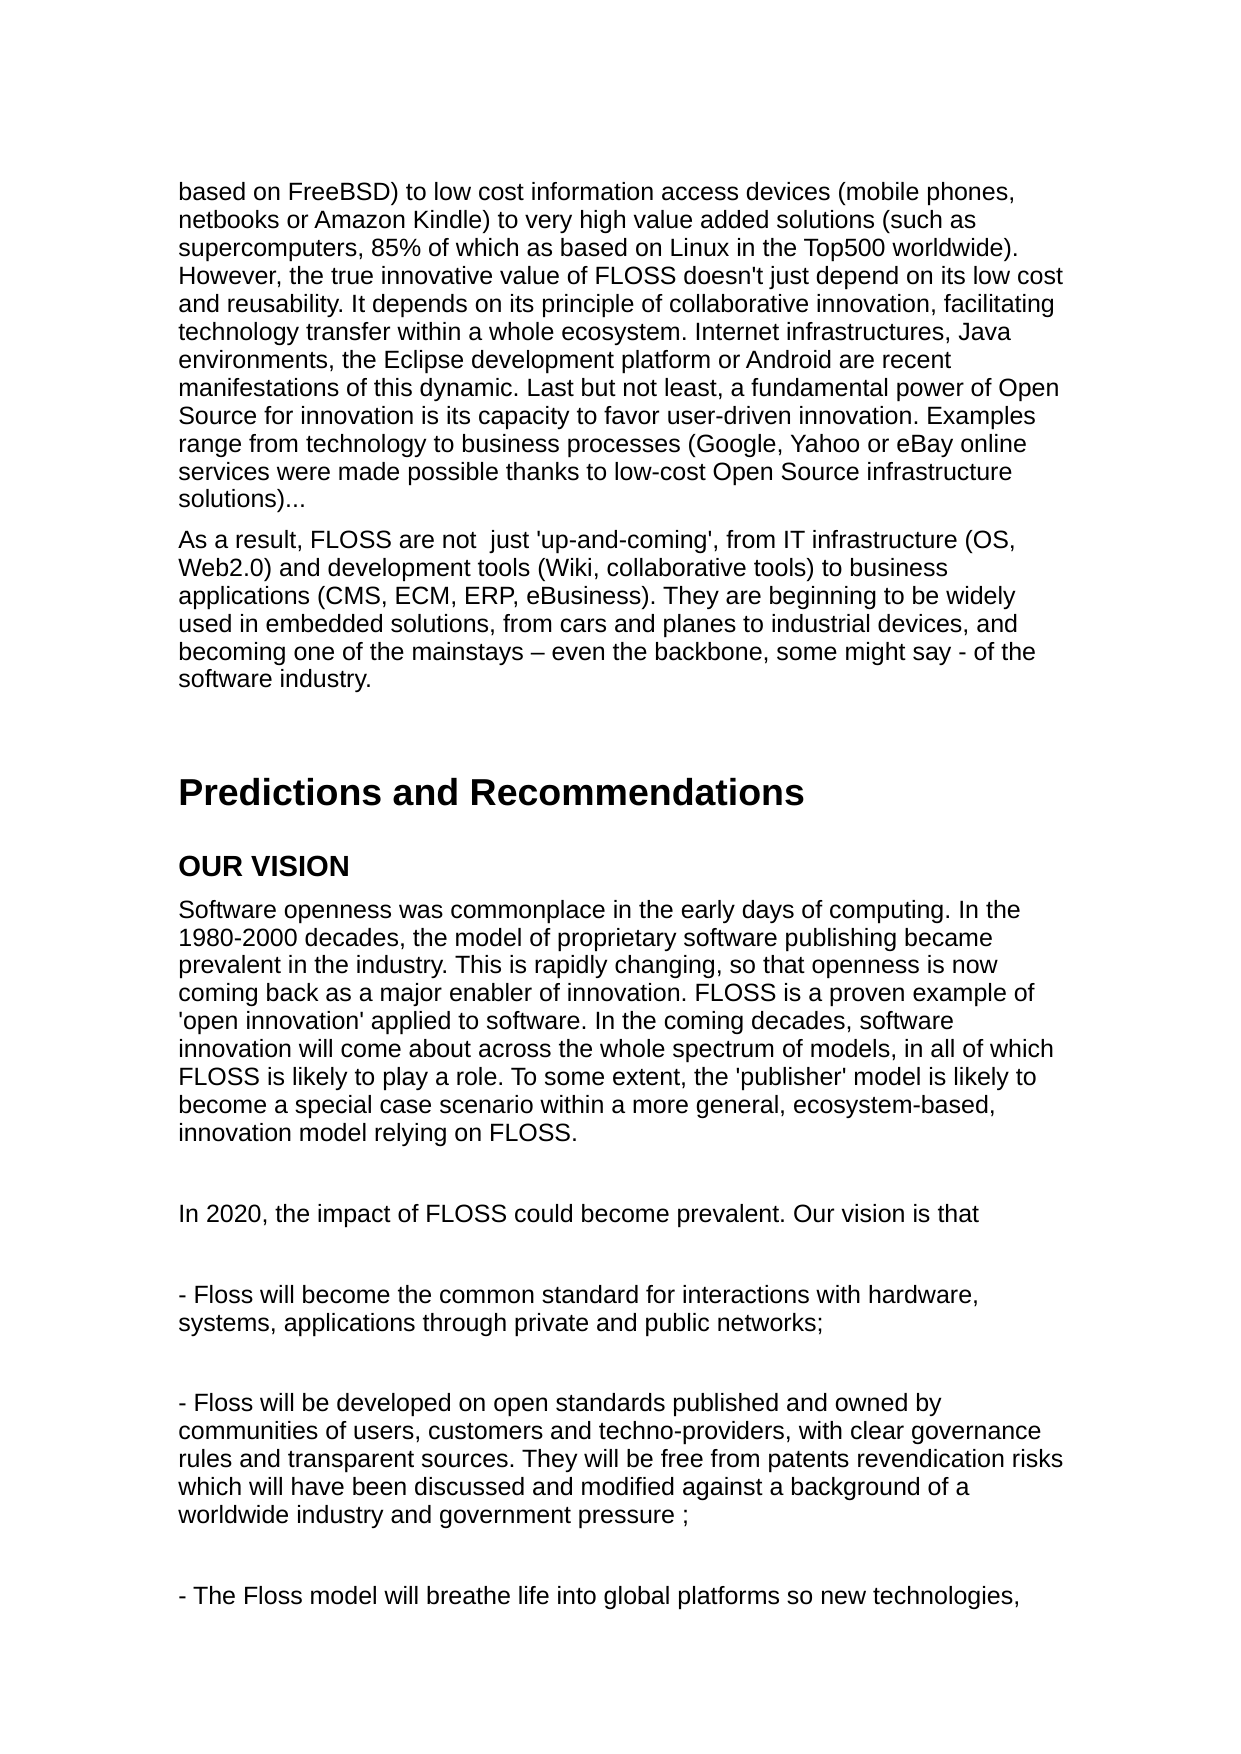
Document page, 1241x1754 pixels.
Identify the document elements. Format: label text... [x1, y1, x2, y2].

text - The Floss model will breathe life into global platforms so new technologies, [178, 1582, 1072, 1610]
text based on FreeBSD) to low cost information access devices (mobile phones, netbooks or Amazon Kindle) to very high value added solutions (such as supercomputers, 85% of which as based on Linux in the Top500 worldwide). However, the true innovative value of FLOSS doesn't just depend on its low cost and reusability. It depends on its principle of collaborative innovation, facilitating technology transfer within a whole ecosystem. Internet infrastructures, Java environments, the Eclipse development platform or Android are recent manifestations of this dynamic. Last but not least, a fundamental power of Open Source for innovation is its capacity to favor user-driven innovation. Examples range from technology to business processes (Google, Yahoo or eBay online services were made possible thanks to low-cost Open Source infrastructure solutions)... [178, 178, 1072, 513]
text Software openness was commonplace in the early days of computing. In the 1980-2000 decades, the model of proprietary software publishing became prevalent in the industry. This is rapidly changing, so that openness is now coming back as a major enabler of innovation. FLOSS is a proven example of 'open innovation' applied to software. In the coming decades, software innovation will come about across the whole spectrum of models, in all of which FLOSS is likely to play a role. To some extent, the 'publisher' model is likely to become a special case scenario within a more general, ecosystem-based, innovation model relying on FLOSS. [178, 896, 1072, 1147]
text As a result, FLOSS are not just 'up-and-coming', from IT infrastructure (OS, Web2.0) and development tools (Wiki, collaborative tools) to business applications (CMS, ECM, ERP, eBusiness). They are beginning to be widely used in embedded solutions, from cars and planes to industrial devices, and becoming one of the mainstays – even the backbone, some might say - of the software industry. [178, 526, 1072, 693]
text - Floss will become the common standard for interactions with hardware, systems, applications through private and public networks; [178, 1281, 1072, 1336]
subtitle Predictions and Recommendations [178, 771, 1072, 813]
text - Floss will be developed on open standards published and owned by communities of users, customers and techno-providers, with clear governance rules and transparent sources. They will be free from patents revendication risks which will have been discussed and modified against a background of a worldwide industry and government pressure ; [178, 1389, 1072, 1529]
subtitle OUR VISION [178, 850, 1072, 883]
text In 2020, the impact of FLOSS could become prevalent. Our vision is that [178, 1200, 1072, 1228]
